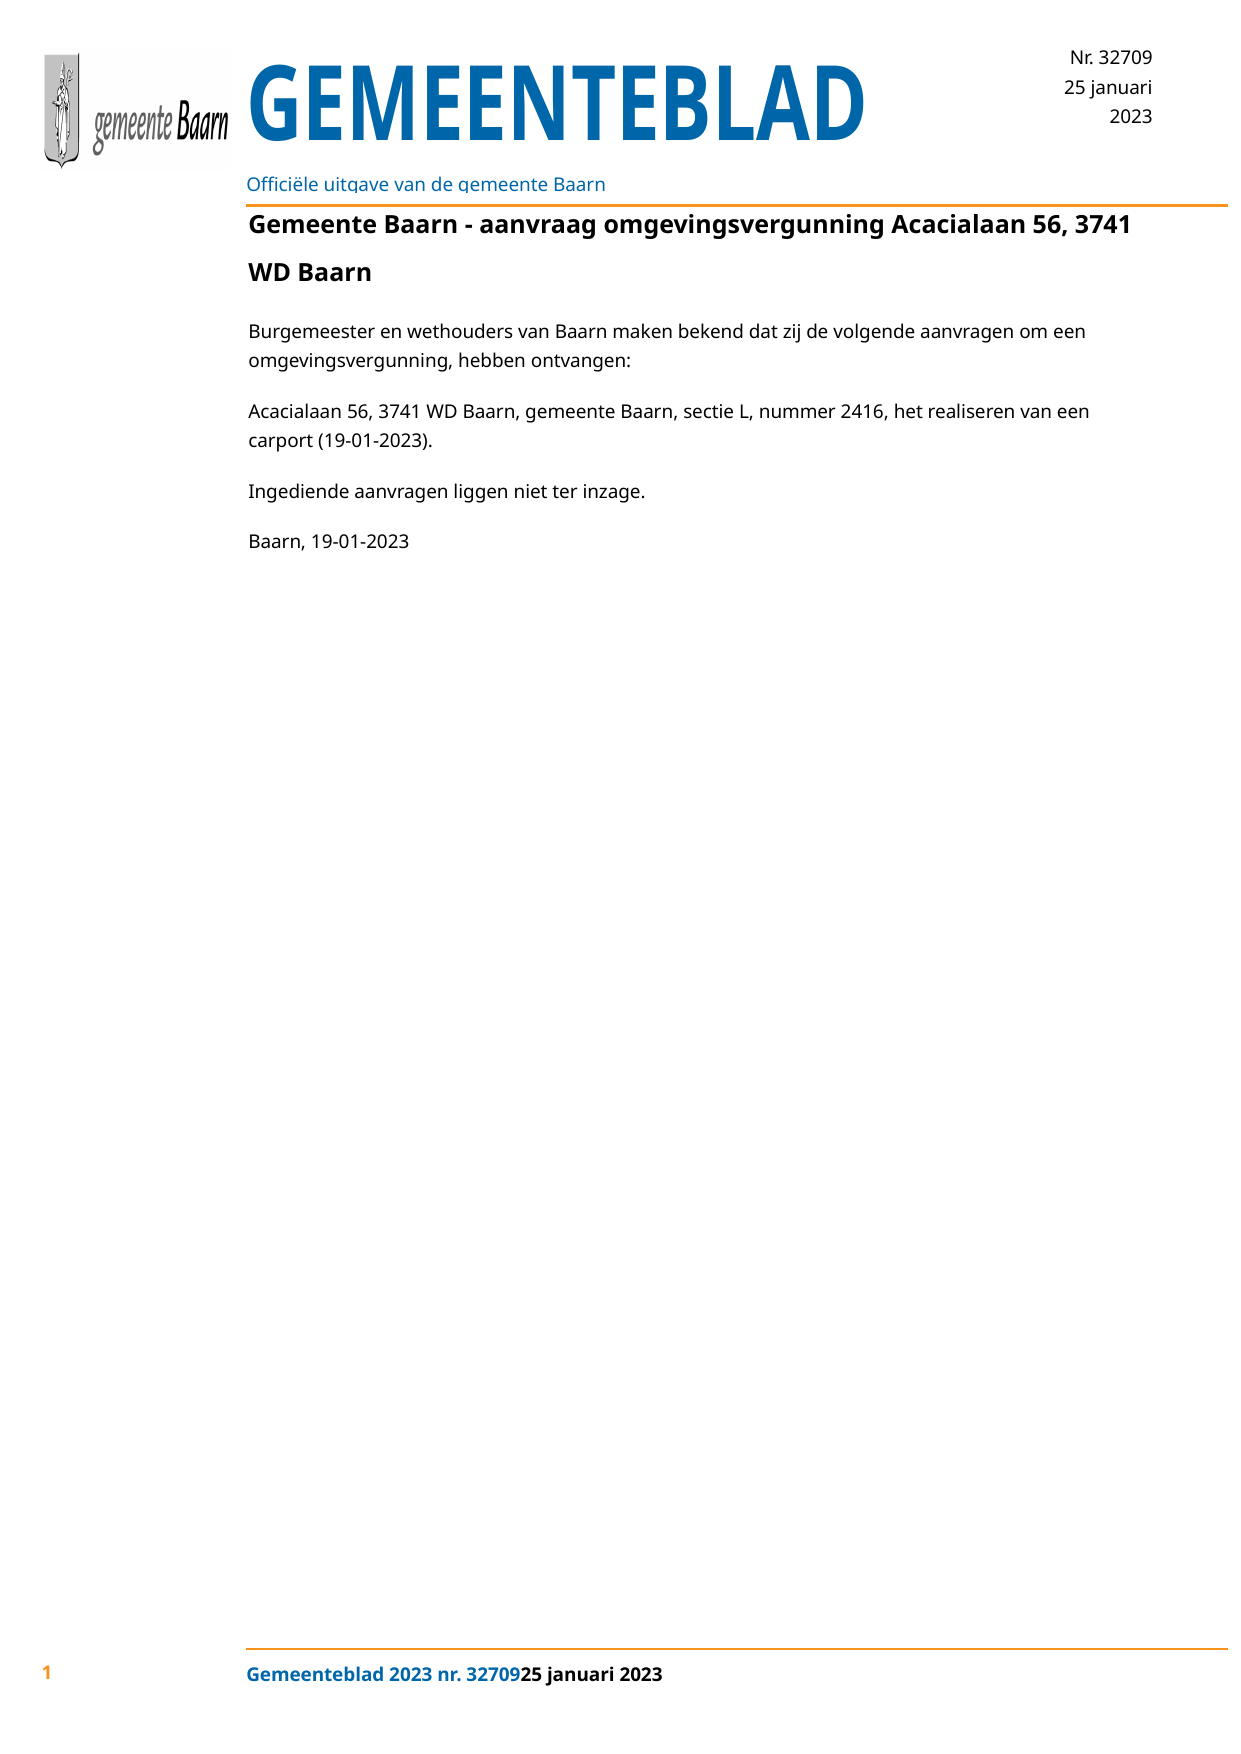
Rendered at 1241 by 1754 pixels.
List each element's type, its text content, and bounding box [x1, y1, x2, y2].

text Baarn, 19-01-2023 [248, 528, 1152, 554]
picture [41, 47, 231, 172]
text Burgemeester en wethouders van Baarn maken bekend dat zij de volgende aanvragen om een omgevingsvergunning, hebben ontvangen: [248, 318, 1152, 373]
text Acacialaan 56, 3741 WD Baarn, gemeente Baarn, sectie L, nummer 2416, het realiseren van een carport (19-01-2023). [248, 398, 1152, 453]
text Gemeente Baarn - aanvraag omgevingsvergunning Acacialaan 56, 3741 WD Baarn [248, 207, 1152, 288]
text Ingediende aanvragen liggen niet ter inzage. [248, 478, 1152, 504]
